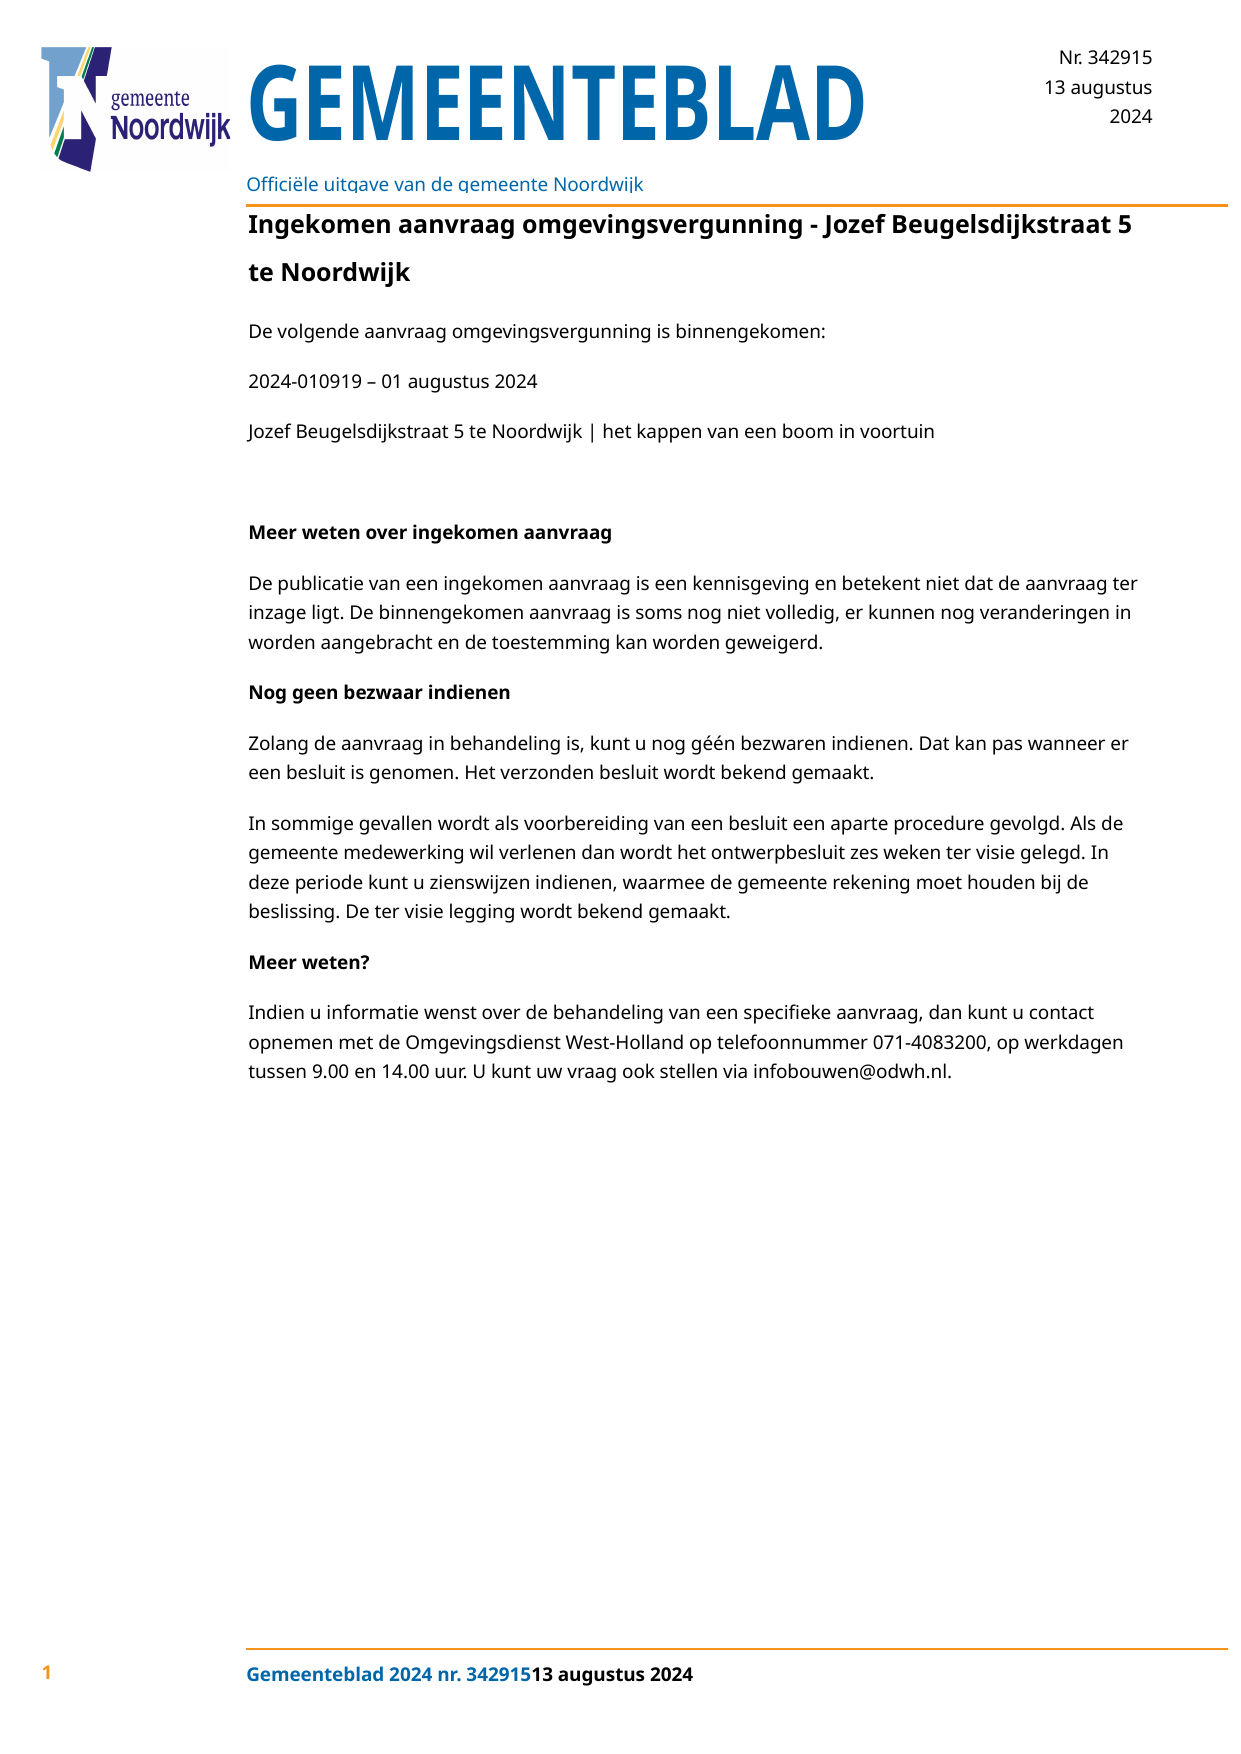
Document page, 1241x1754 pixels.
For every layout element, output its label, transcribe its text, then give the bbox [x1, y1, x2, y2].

text Ingekomen aanvraag omgevingsvergunning - Jozef Beugelsdijkstraat 5 te Noordwijk [248, 207, 1152, 288]
text Meer weten? [248, 949, 1152, 975]
text Nog geen bezwaar indienen [248, 679, 1152, 705]
text Indien u informatie wenst over de behandeling van een specifieke aanvraag, dan kunt u contact opnemen met de Omgevingsdienst West-Holland op telefoonnummer 071-4083200, op werkdagen tussen 9.00 en 14.00 uur. U kunt uw vraag ook stellen via infobouwen@odwh.nl. [248, 999, 1152, 1084]
text Meer weten over ingekomen aanvraag [248, 519, 1152, 545]
text De volgende aanvraag omgevingsvergunning is binnengekomen: [248, 318, 1152, 344]
text De publicatie van een ingekomen aanvraag is een kennisgeving en betekent niet dat de aanvraag ter inzage ligt. De binnengekomen aanvraag is soms nog niet volledig, er kunnen nog veranderingen in worden aangebracht en de toestemming kan worden geweigerd. [248, 570, 1152, 655]
text 2024-010919 – 01 augustus 2024 [248, 368, 1152, 394]
picture [41, 47, 231, 172]
text In sommige gevallen wordt als voorbereiding van een besluit een aparte procedure gevolgd. Als de gemeente medewerking wil verlenen dan wordt het ontwerpbesluit zes weken ter visie gelegd. In deze periode kunt u zienswijzen indienen, waarmee de gemeente rekening moet houden bij de beslissing. De ter visie legging wordt bekend gemaakt. [248, 810, 1152, 924]
text Jozef Beugelsdijkstraat 5 te Noordwijk | het kappen van een boom in voortuin [248, 419, 1152, 444]
text Zolang de aanvraag in behandeling is, kunt u nog géén bezwaren indienen. Dat kan pas wanneer er een besluit is genomen. Het verzonden besluit wordt bekend gemaakt. [248, 730, 1152, 785]
